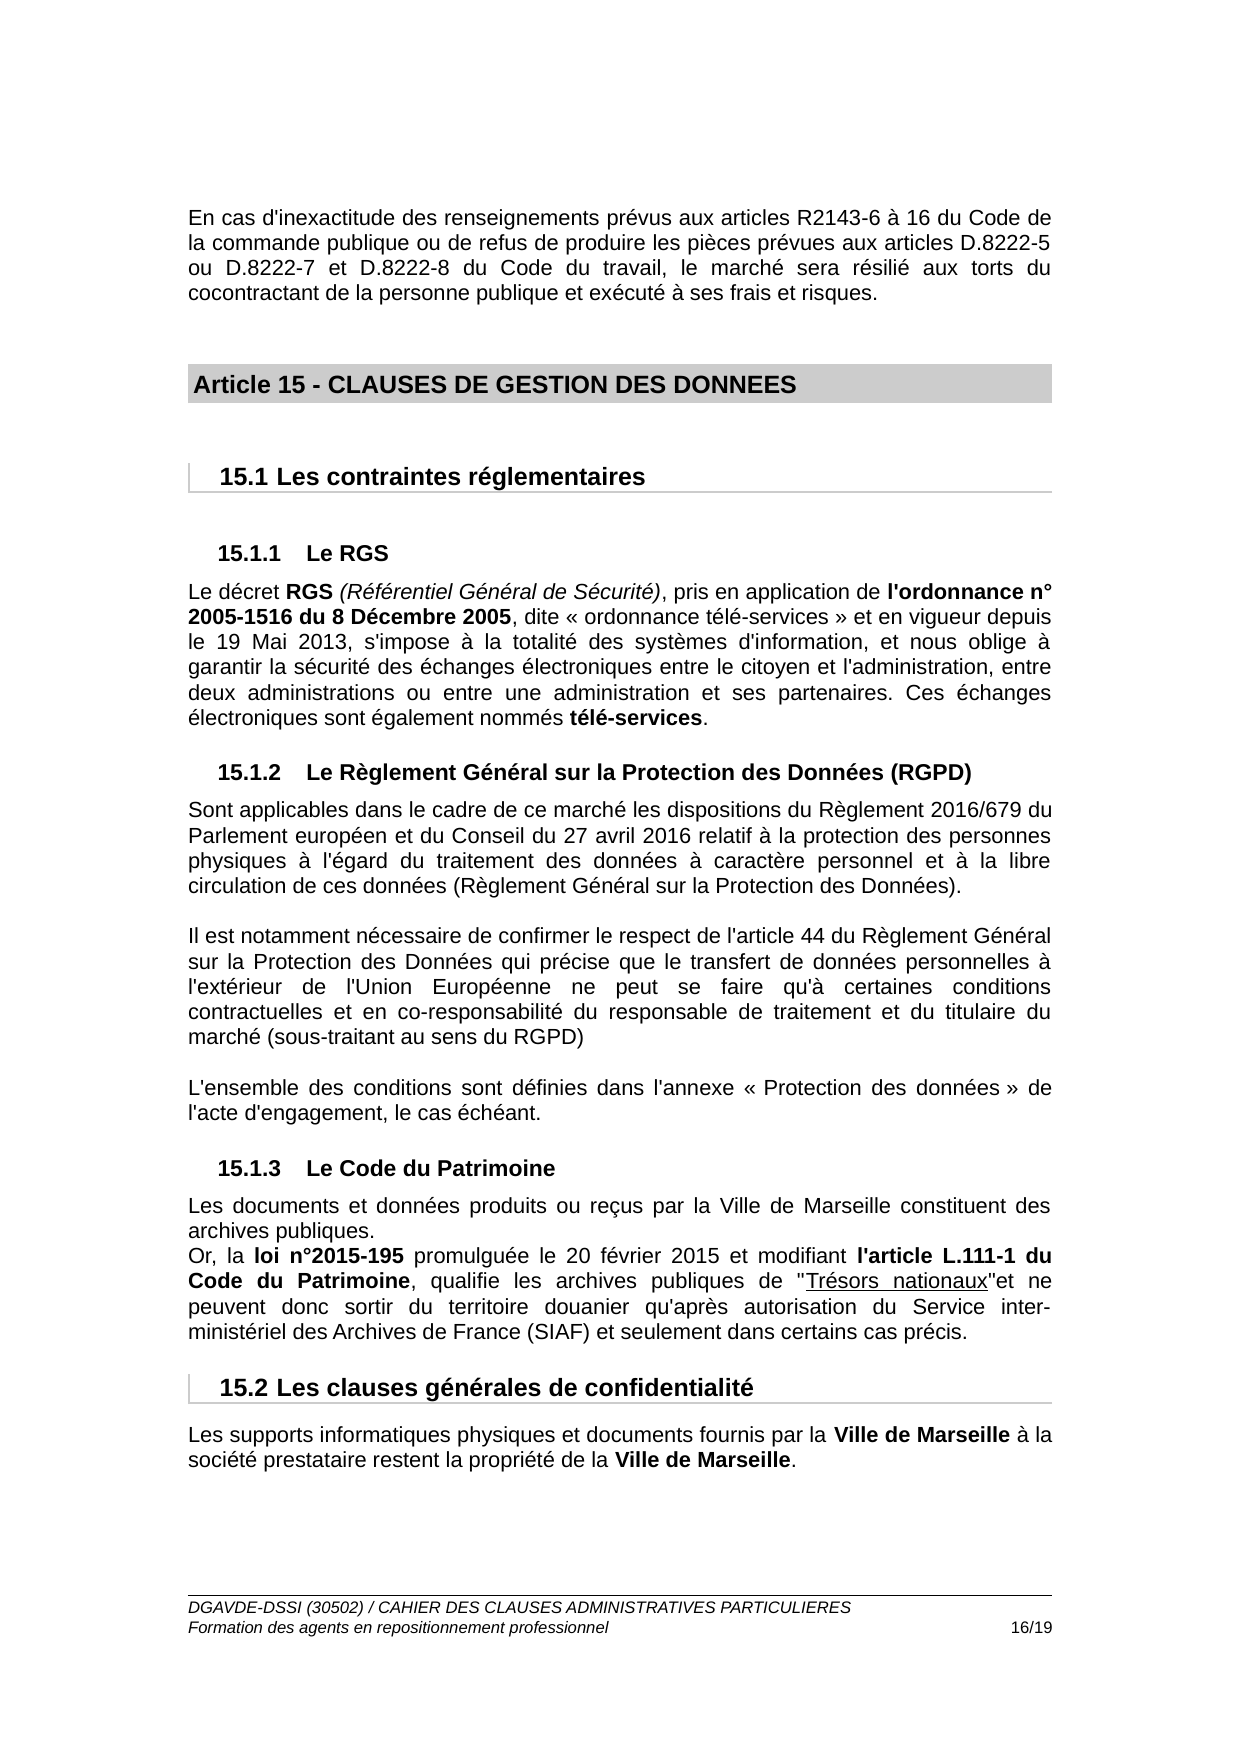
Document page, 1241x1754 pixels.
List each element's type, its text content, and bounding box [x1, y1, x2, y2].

text Le décret RGS (Référentiel Général de Sécurité), pris en application de l'ordonnance n° 2005-1516 du 8 Décembre 2005, dite « ordonnance télé-services » et en vigueur depuis le 19 Mai 2013, s'impose à la totalité des systèmes d'information, et nous oblige à garantir la sécurité des échanges électroniques entre le citoyen et l'administration, entre deux administrations ou entre une administration et ses partenaires. Ces échanges électroniques sont également nommés télé-services. [188, 578, 1052, 730]
subtitle Le Code du Patrimoine [188, 1154, 1052, 1181]
text Il est notamment nécessaire de confirmer le respect de l'article 44 du Règlement Général sur la Protection des Données qui précise que le transfert de données personnelles à l'extérieur de l'Union Européenne ne peut se faire qu'à certaines conditions contractuelles et en co-responsabilité du responsable de traitement et du titulaire du marché (sous-traitant au sens du RGPD) [188, 923, 1052, 1049]
subtitle Les clauses générales de confidentialité [188, 1373, 1052, 1402]
text L'ensemble des conditions sont définies dans l'annexe « Protection des données » de l'acte d'engagement, le cas échéant. [188, 1075, 1052, 1125]
text Or, la loi n°2015-195 promulguée le 20 février 2015 et modifiant l'article L.111-1 du Code du Patrimoine, qualifie les archives publiques de "Trésors nationaux"et ne peuvent donc sortir du territoire douanier qu'après autorisation du Service inter-ministériel des Archives de France (SIAF) et seulement dans certains cas précis. [188, 1243, 1052, 1344]
text Les documents et données produits ou reçus par la Ville de Marseille constituent des archives publiques. [188, 1193, 1052, 1243]
text Les supports informatiques physiques et documents fournis par la Ville de Marseille à la société prestataire restent la propriété de la Ville de Marseille. [188, 1422, 1052, 1472]
subtitle Le Règlement Général sur la Protection des Données (RGPD) [188, 759, 1052, 786]
text Sont applicables dans le cadre de ce marché les dispositions du Règlement 2016/679 du Parlement européen et du Conseil du 27 avril 2016 relatif à la protection des personnes physiques à l'égard du traitement des données à caractère personnel et à la libre circulation de ces données (Règlement Général sur la Protection des Données). [188, 797, 1052, 898]
subtitle Le RGS [188, 540, 1052, 567]
text En cas d'inexactitude des renseignements prévus aux articles R2143-6 à 16 du Code de la commande publique ou de refus de produire les pièces prévues aux articles D.8222-5 ou D.8222-7 et D.8222-8 du Code du travail, le marché sera résilié aux torts du cocontractant de la personne publique et exécuté à ses frais et risques. [188, 204, 1052, 305]
subtitle CLAUSES DE GESTION DES DONNEES [190, 367, 1050, 401]
subtitle Les contraintes réglementaires [188, 462, 1052, 491]
